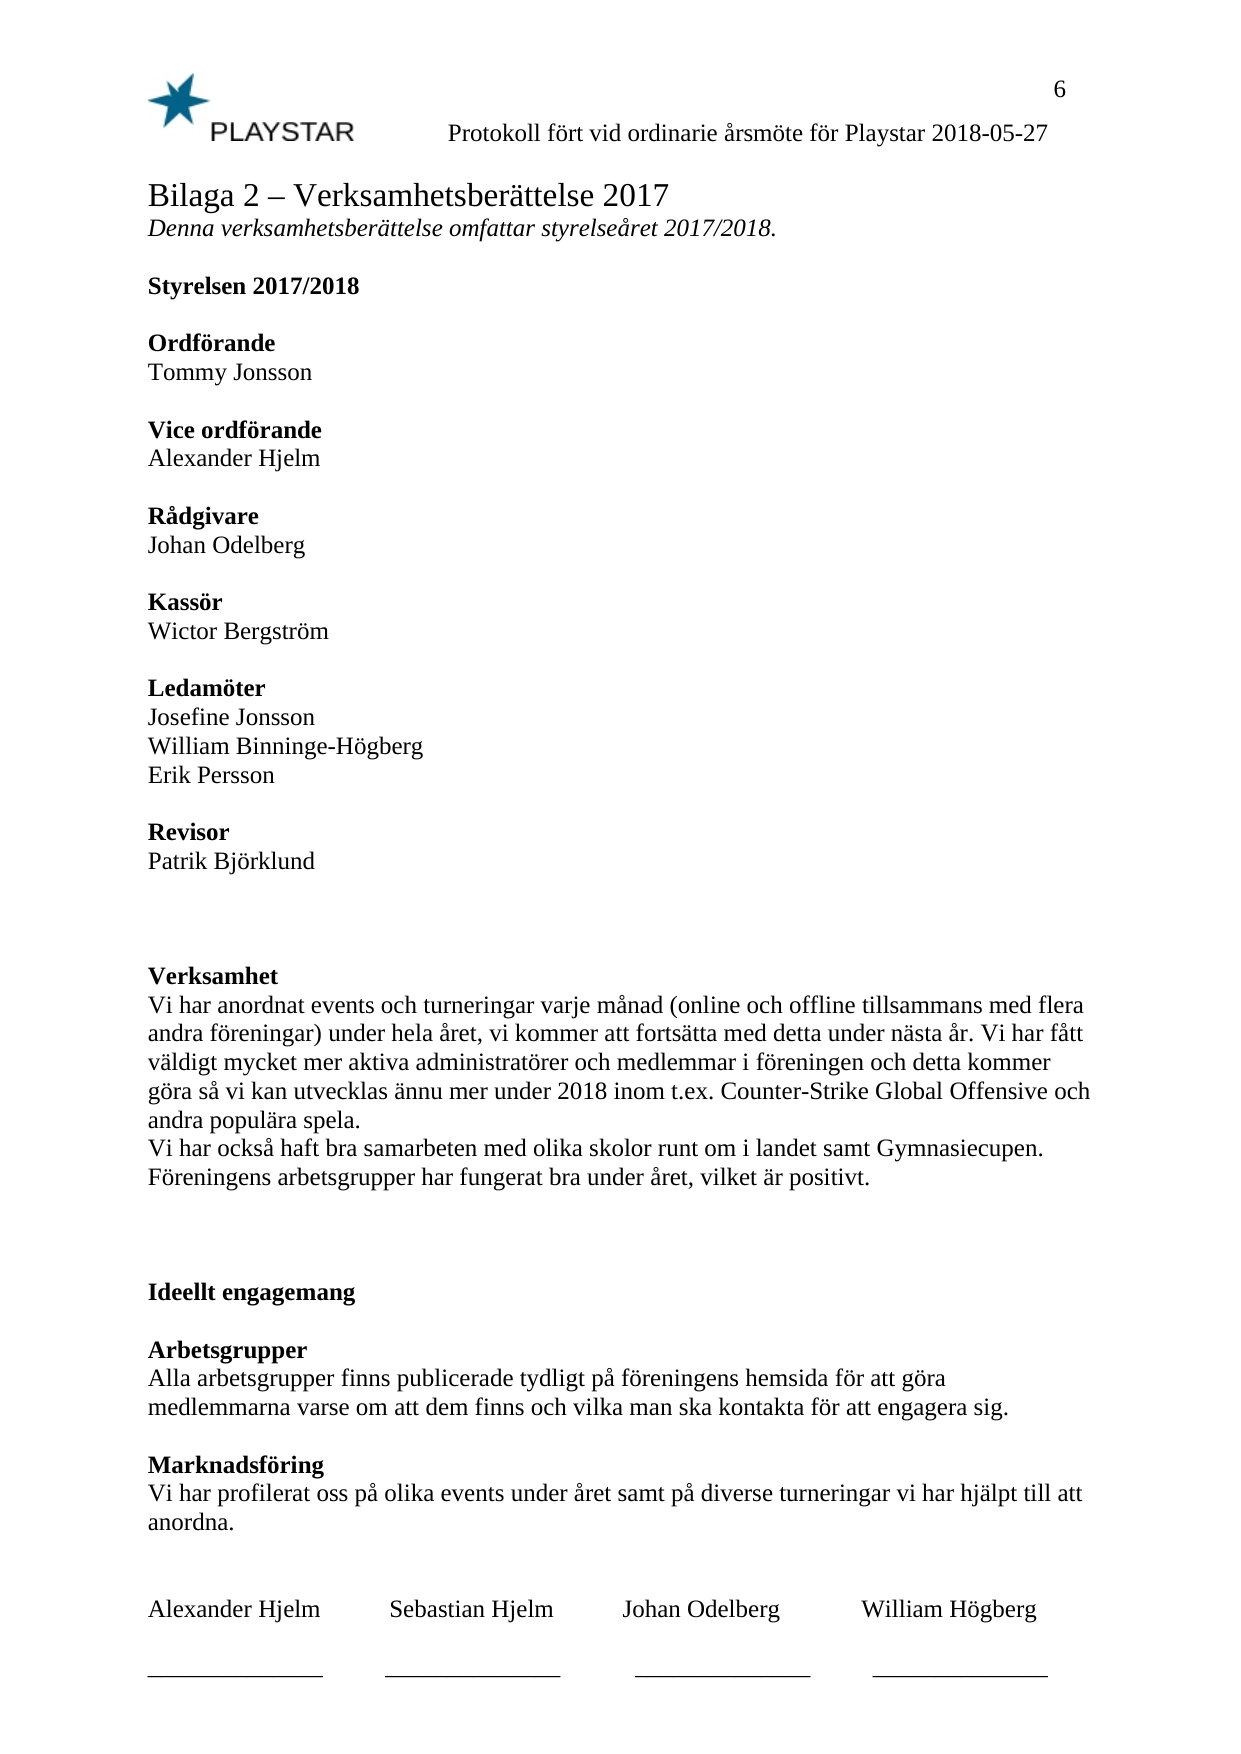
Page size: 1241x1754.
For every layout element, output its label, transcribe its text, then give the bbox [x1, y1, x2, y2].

text Verksamhet Vi har anordnat events och turneringar varje månad (online och offline tillsammans med flera andra föreningar) under hela året, vi kommer att fortsätta med detta under nästa år. Vi har fått väldigt mycket mer aktiva administratörer och medlemmar i föreningen och detta kommer göra så vi kan utvecklas ännu mer under 2018 inom t.ex. Counter-Strike Global Offensive och andra populära spela. Vi har också haft bra samarbeten med olika skolor runt om i landet samt Gymnasiecupen. Föreningens arbetsgrupper har fungerat bra under året, vilket är positivt. Ideellt engagemang Arbetsgrupper Alla arbetsgrupper finns publicerade tydligt på föreningens hemsida för att göra medlemmarna varse om att dem finns och vilka man ska kontakta för att engagera sig. Marknadsföring Vi har profilerat oss på olika events under året samt på diverse turneringar vi har hjälpt till att anordna. [148, 903, 1093, 1565]
text Styrelsen 2017/2018 Ordförande Tommy Jonsson Vice ordförande Alexander Hjelm Rådgivare Johan Odelberg Kassör Wictor Bergström Ledamöter Josefine Jonsson William Binninge-Högberg Erik Persson Revisor Patrik Björklund [148, 271, 1093, 903]
subtitle Bilaga 2 – Verksamhetsberättelse 2017 [148, 175, 1093, 213]
text Denna verksamhetsberättelse omfattar styrelseåret 2017/2018. [148, 213, 1093, 242]
